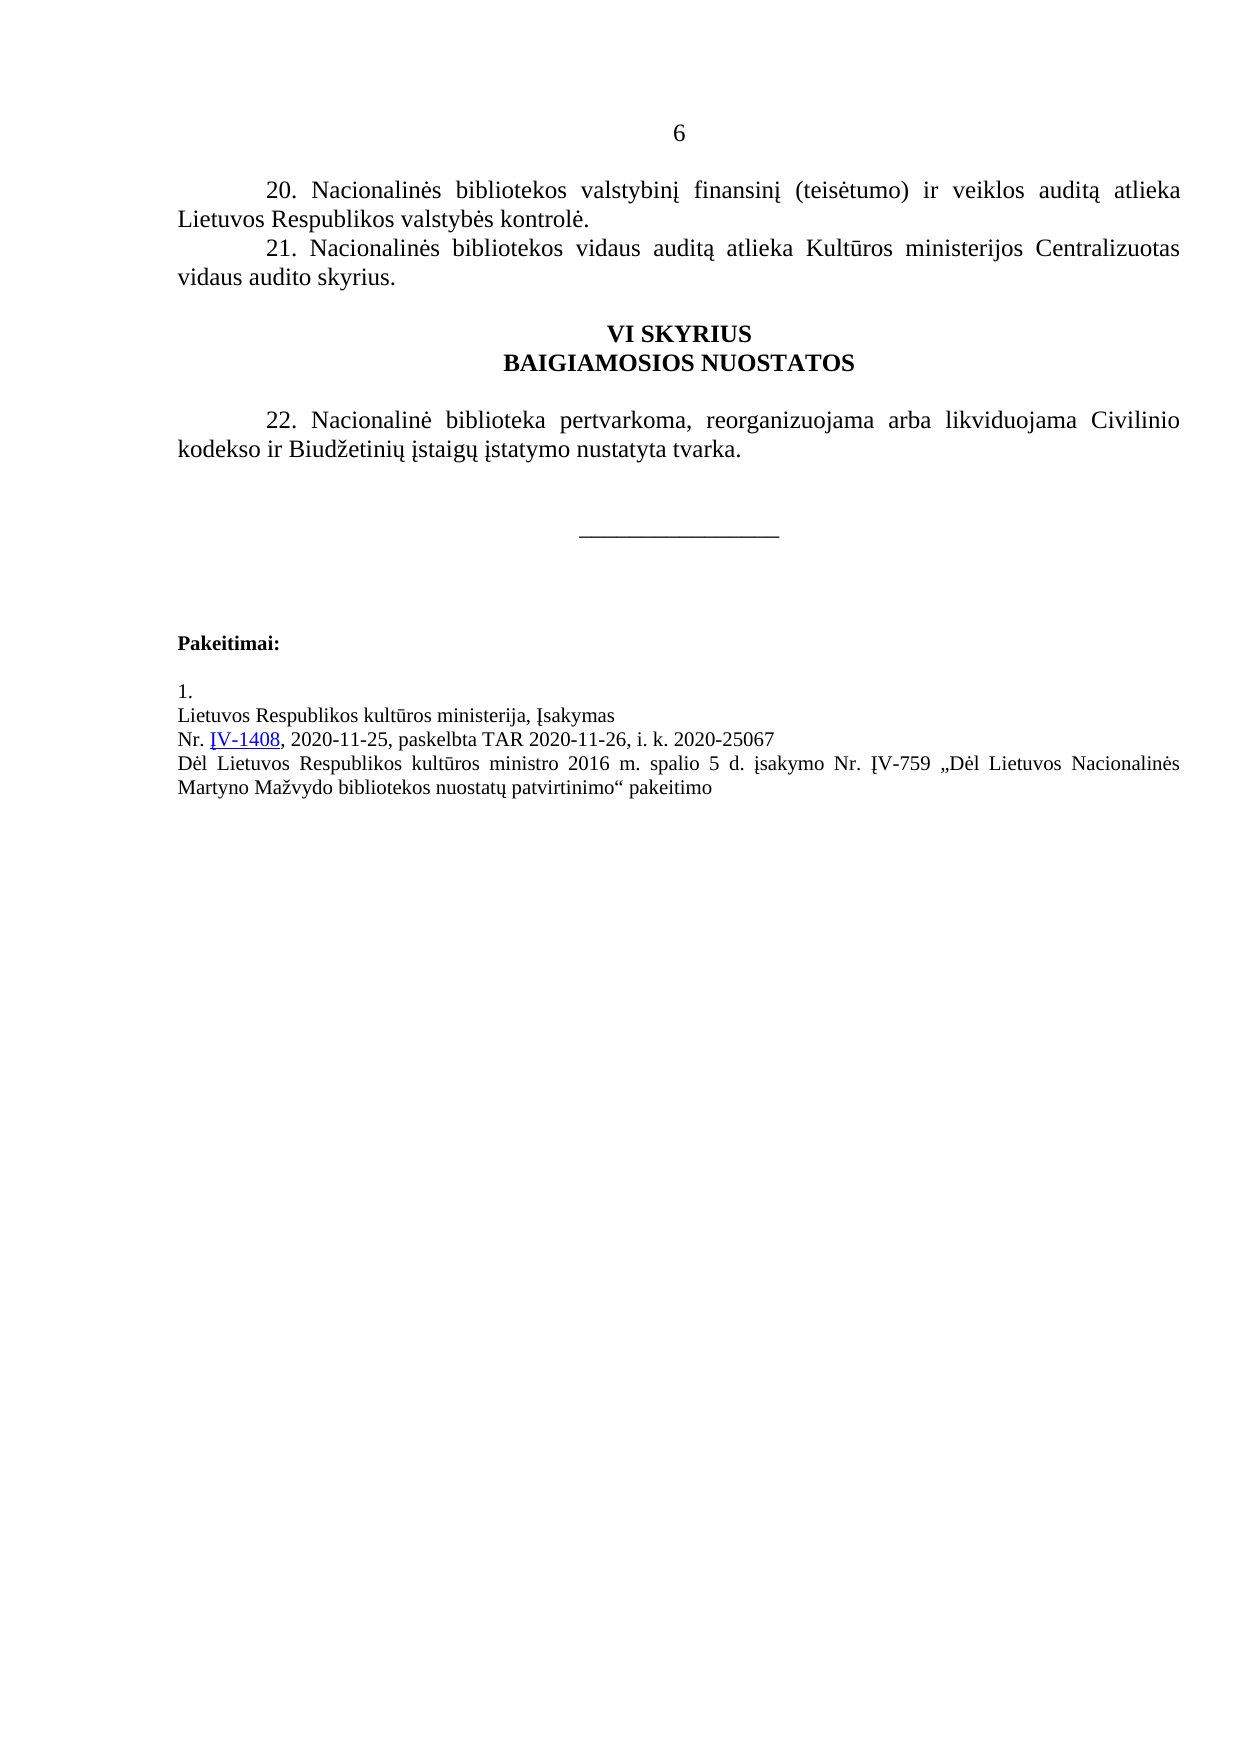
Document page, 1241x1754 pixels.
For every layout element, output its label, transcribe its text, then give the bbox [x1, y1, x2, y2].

text 1. [177, 679, 1181, 703]
text 21. Nacionalinės bibliotekos vidaus auditą atlieka Kultūros ministerijos Centralizuotas vidaus audito skyrius. [177, 233, 1181, 291]
text 20. Nacionalinės bibliotekos valstybinį finansinį (teisėtumo) ir veiklos auditą atlieka Lietuvos Respublikos valstybės kontrolė. [177, 176, 1181, 233]
text Nr. ĮV-1408, 2020-11-25, paskelbta TAR 2020-11-26, i. k. 2020-25067 [177, 727, 1181, 751]
text Dėl Lietuvos Respublikos kultūros ministro 2016 m. spalio 5 d. įsakymo Nr. ĮV-759 „Dėl Lietuvos Nacionalinės Martyno Mažvydo bibliotekos nuostatų patvirtinimo“ pakeitimo [177, 751, 1181, 799]
text 22. Nacionalinė biblioteka pertvarkoma, reorganizuojama arba likviduojama Civilinio kodekso ir Biudžetinių įstaigų įstatymo nustatyta tvarka. [177, 406, 1181, 463]
text Lietuvos Respublikos kultūros ministerija, Įsakymas [177, 703, 1181, 727]
text –––––––––––––––– [177, 521, 1181, 549]
text BAIGIAMOSIOS NUOSTATOS [177, 348, 1181, 377]
text VI SKYRIUS [177, 319, 1181, 348]
text Pakeitimai: [177, 631, 1181, 654]
